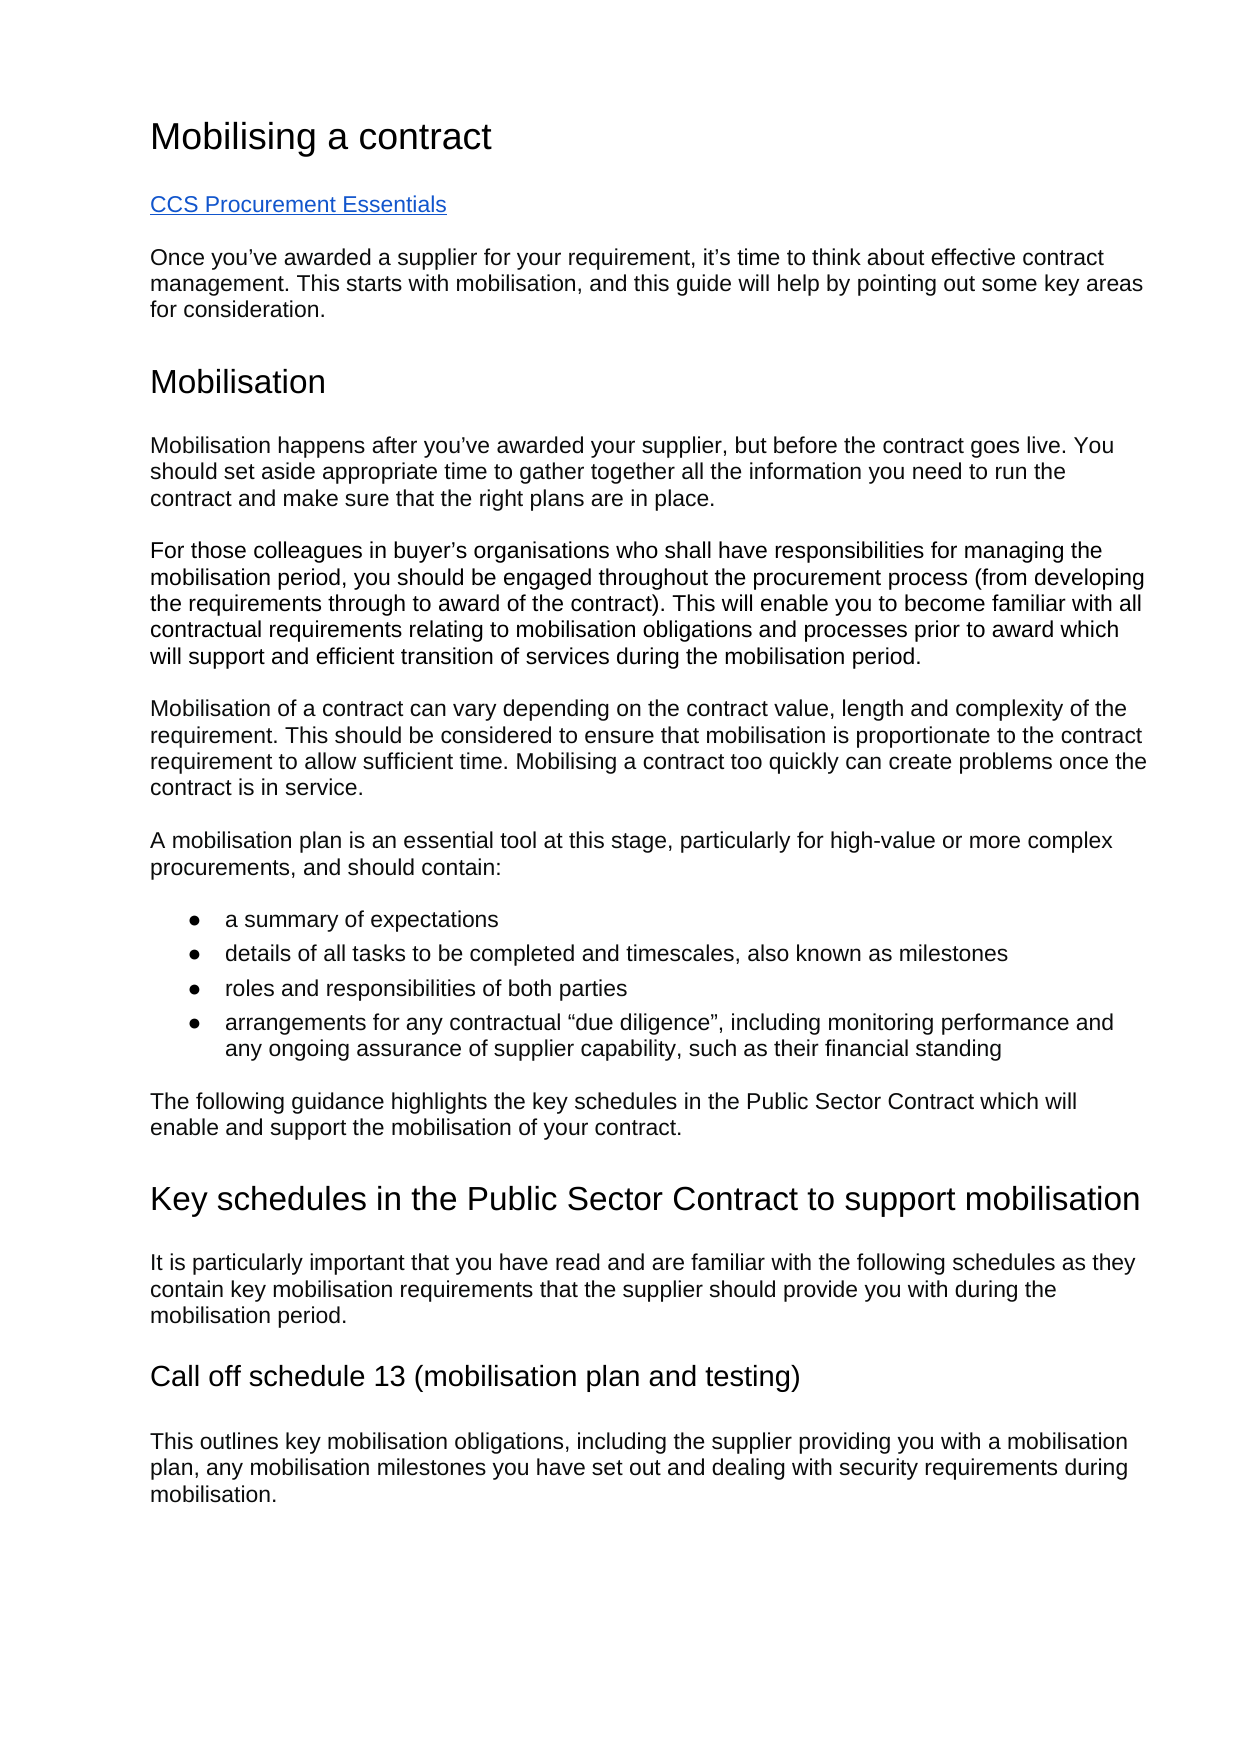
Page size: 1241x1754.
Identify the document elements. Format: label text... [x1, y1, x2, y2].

text For those colleagues in buyer’s organisations who shall have responsibilities for managing the mobilisation period, you should be engaged throughout the procurement process (from developing the requirements through to award of the contract). This will enable you to become familiar with all contractual requirements relating to mobilisation obligations and processes prior to award which will support and efficient transition of services during the mobilisation period. [150, 537, 1152, 669]
text It is particularly important that you have read and are familiar with the following schedules as they contain key mobilisation requirements that the supplier should provide you with during the mobilisation period. [150, 1249, 1152, 1328]
text Mobilisation happens after you’ve awarded your supplier, but before the contract goes live. You should set aside appropriate time to gather together all the information you need to run the contract and make sure that the right plans are in place. [150, 432, 1152, 511]
text CCS Procurement Essentials [150, 191, 1152, 217]
subtitle Mobilisation [150, 362, 1152, 400]
text Once you’ve awarded a supplier for your requirement, it’s time to think about effective contract management. This starts with mobilisation, and this guide will help by pointing out some key areas for consideration. [150, 244, 1152, 323]
subtitle Key schedules in the Public Sector Contract to support mobilisation [150, 1179, 1152, 1218]
list roles and responsibilities of both parties [187, 974, 1152, 1001]
text This outlines key mobilisation obligations, including the supplier providing you with a mobilisation plan, any mobilisation milestones you have set out and dealing with security requirements during mobilisation. [150, 1428, 1152, 1507]
list a summary of expectations [187, 906, 1152, 932]
text Mobilisation of a contract can vary depending on the contract value, length and complexity of the requirement. This should be considered to ensure that mobilisation is proportionate to the contract requirement to allow sufficient time. Mobilising a contract too quickly can create problems once the contract is in service. [150, 695, 1152, 801]
list arrangements for any contractual “due diligence”, including monitoring performance and any ongoing assurance of supplier capability, such as their financial standing [187, 1009, 1152, 1061]
subtitle Mobilising a contract [150, 114, 1152, 157]
text The following guidance highlights the key schedules in the Public Sector Contract which will enable and support the mobilisation of your contract. [150, 1088, 1152, 1140]
subtitle Call off schedule 13 (mobilisation plan and testing) [150, 1359, 1152, 1392]
list details of all tasks to be completed and timescales, also known as milestones [187, 940, 1152, 967]
text A mobilisation plan is an essential tool at this stage, particularly for high-value or more complex procurements, and should contain: [150, 827, 1152, 880]
